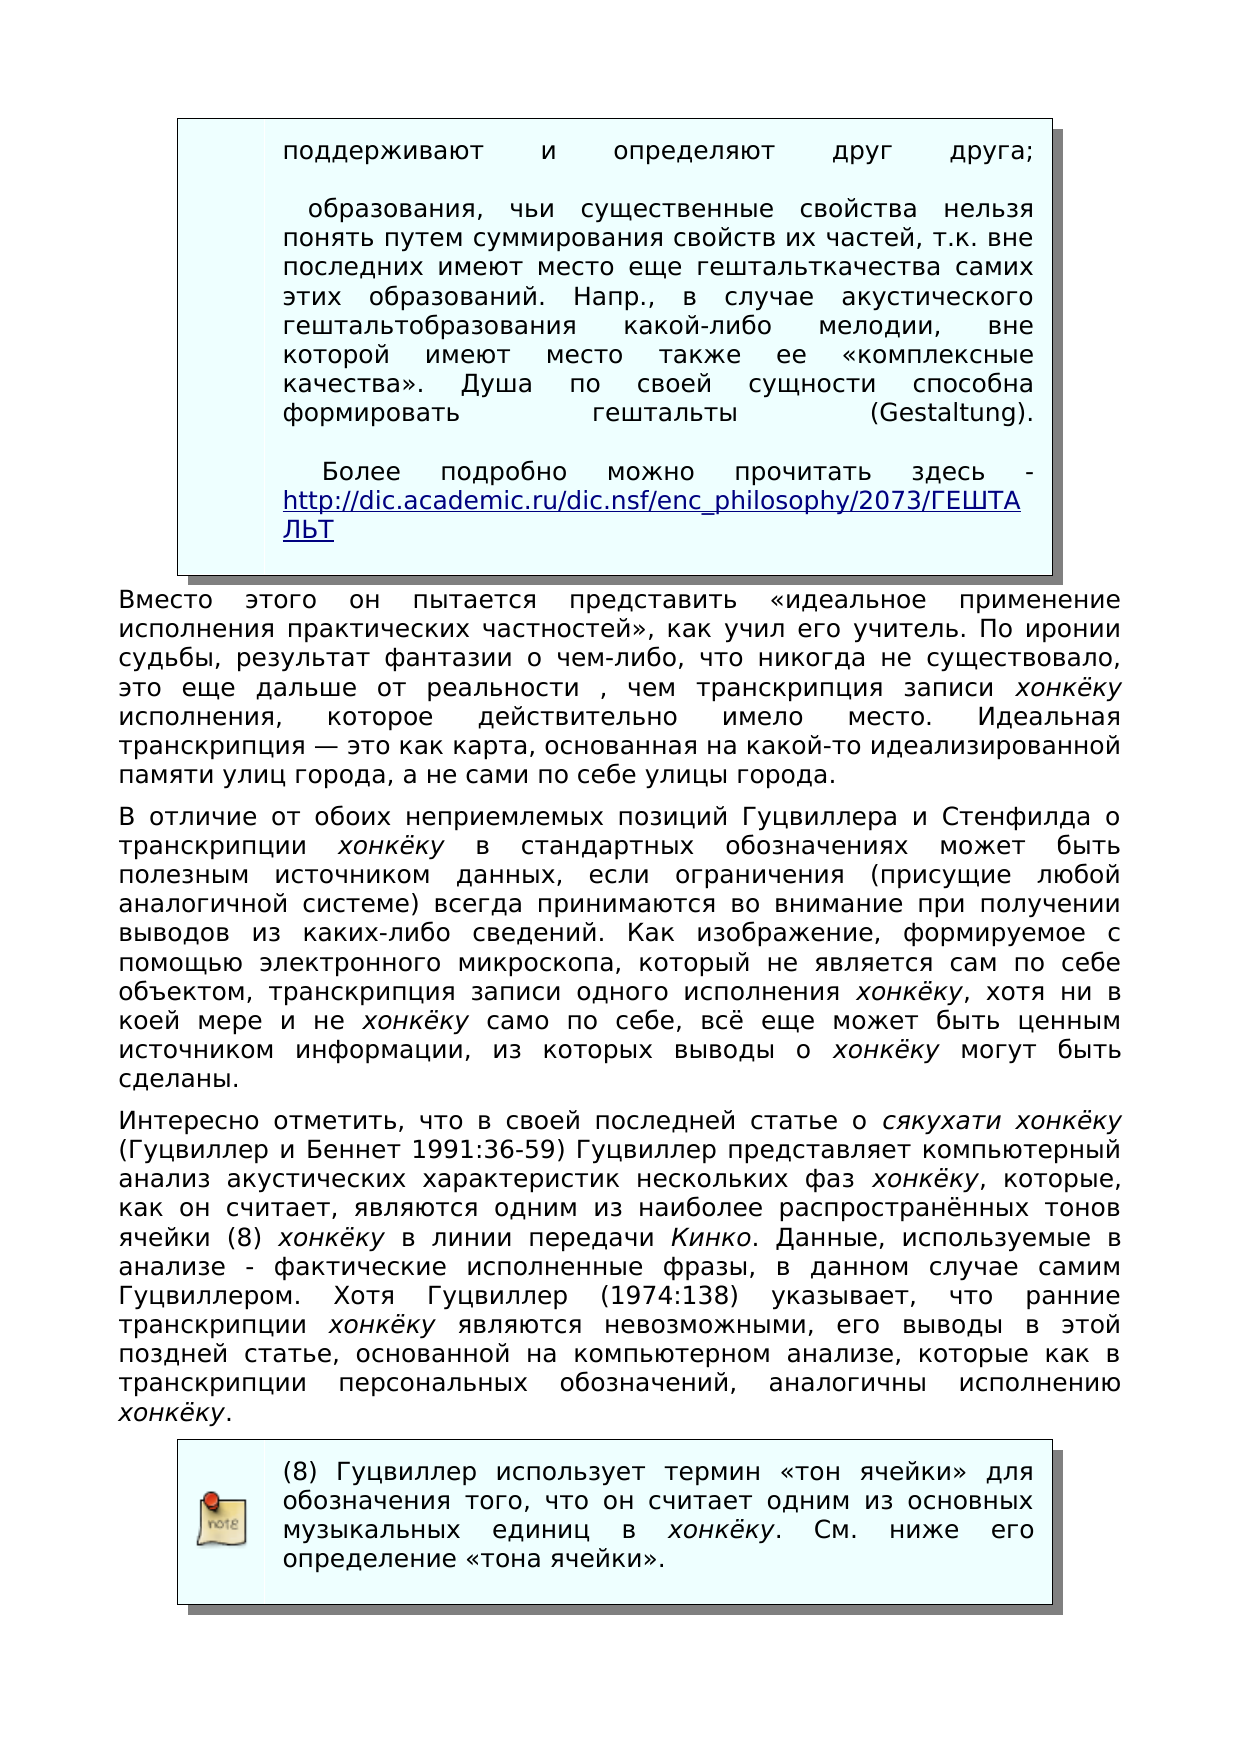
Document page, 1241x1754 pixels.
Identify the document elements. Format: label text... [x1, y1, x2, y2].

table_header [178, 119, 264, 574]
table_header поддерживают и определяют друг друга; образования, чьи существенные свойства нельзя понять путем суммирования свойств их частей, т.к. вне последних имеют место еще гештальткачества самих этих образований. Напр., в случае акустического гештальтобразования какой-либо мелодии, вне которой имеют место также ее «комплексные качества». Душа по своей сущности способна формировать гештальты (Gestaltung). Более подробно можно прочитать здесь - http://dic.academic.ru/dic.nsf/enc_philosophy/2073/ГЕШТАЛЬТ [265, 119, 1052, 574]
text Вместо этого он пытается представить «идеальное применение исполнения практических частностей», как учил его учитель. По иронии судьбы, результат фантазии о чем-либо, что никогда не существовало, это еще дальше от реальности , чем транскрипция записи хонкёку исполнения, которое действительно имело место. Идеальная транскрипция — это как карта, основанная на какой-то идеализированной памяти улиц города, а не сами по себе улицы города. [118, 585, 1122, 789]
text Интересно отметить, что в своей последней статье о сякухати хонкёку (Гуцвиллер и Беннет 1991:36-59) Гуцвиллер представляет компьютерный анализ акустических характеристик нескольких фаз хонкёку, которые, как он считает, являются одним из наиболее распространённых тонов ячейки (8) хонкёку в линии передачи Кинко. Данные, используемые в анализе - фактические исполненные фразы, в данном случае самим Гуцвиллером. Хотя Гуцвиллер (1974:138) указывает, что ранние транскрипции хонкёку являются невозможными, его выводы в этой поздней статье, основанной на компьютерном анализе, которые как в транскрипции персональных обозначений, аналогичны исполнению хонкёку. [118, 1106, 1122, 1427]
text В отличие от обоих неприемлемых позиций Гуцвиллера и Стенфилда о транскрипции хонкёку в стандартных обозначениях может быть полезным источником данных, если ограничения (присущие любой аналогичной системе) всегда принимаются во внимание при получении выводов из каких-либо сведений. Как изображение, формируемое с помощью электронного микроскопа, который не является сам по себе объектом, транскрипция записи одного исполнения хонкёку, хотя ни в коей мере и не хонкёку само по себе, всё еще может быть ценным источником информации, из которых выводы о хонкёку могут быть сделаны. [118, 802, 1122, 1093]
picture [183, 1484, 259, 1560]
table_header (8) Гуцвиллер использует термин «тон ячейки» для обозначения того, что он считает одним из основных музыкальных единиц в хонкёку. См. ниже его определение «тона ячейки». [265, 1440, 1052, 1604]
table_header [178, 1440, 264, 1604]
